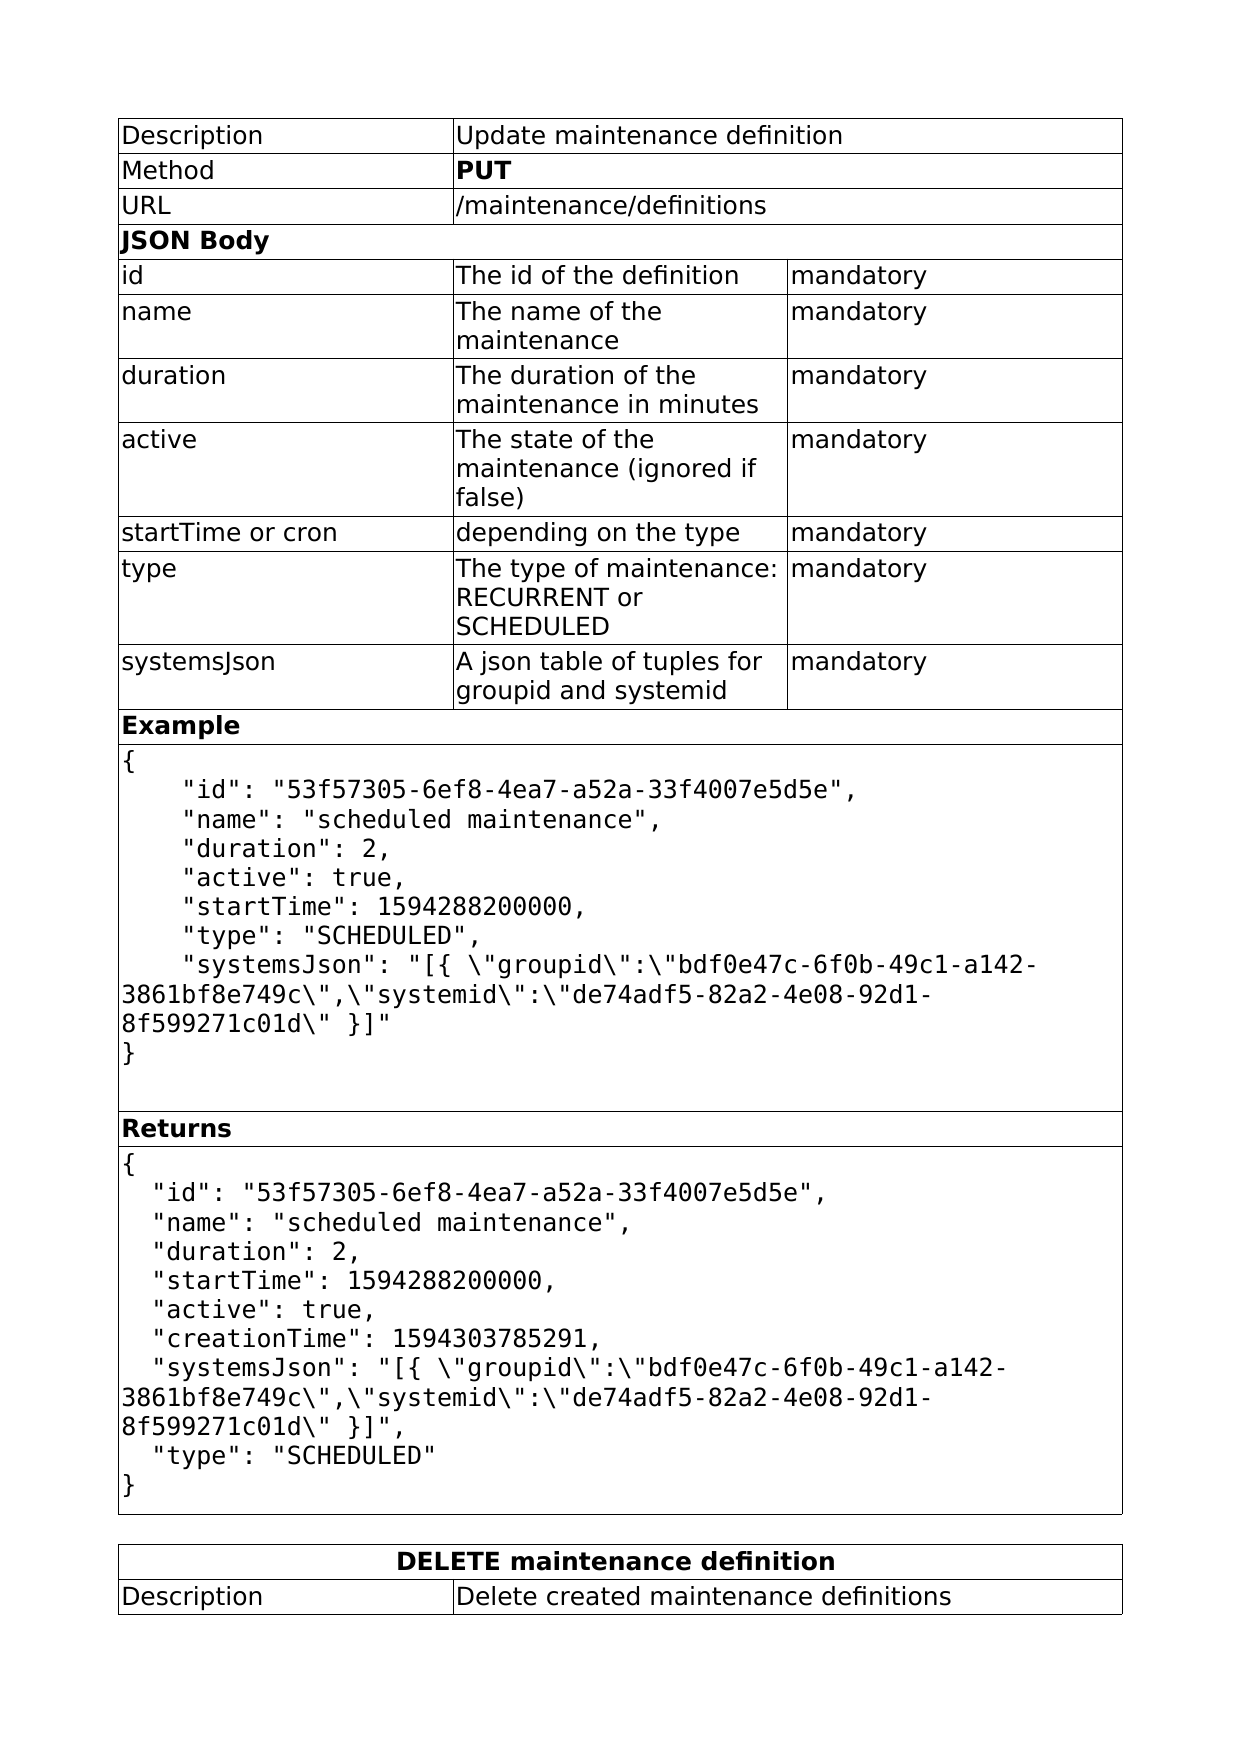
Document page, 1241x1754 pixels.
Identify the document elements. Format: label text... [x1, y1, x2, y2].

table_cell The duration of the maintenance in minutes [454, 359, 787, 422]
table_header DELETE maintenance definition [119, 1545, 1122, 1579]
table_cell type [119, 552, 453, 644]
table_cell mandatory [788, 359, 1122, 422]
table_cell mandatory [788, 260, 1122, 294]
table_cell active [119, 423, 453, 516]
table_cell duration [119, 359, 453, 422]
table_cell URL [119, 189, 453, 223]
table_cell The state of the maintenance (ignored if false) [454, 423, 787, 516]
table_cell The type of maintenance: RECURRENT or SCHEDULED [454, 552, 787, 644]
table_cell depending on the type [454, 517, 787, 551]
table_cell startTime or cron [119, 517, 453, 551]
table_cell The id of the definition [454, 260, 787, 294]
table_cell name [119, 295, 453, 358]
table_cell /maintenance/definitions [454, 189, 1122, 223]
table_cell systemsJson [119, 645, 453, 708]
table_cell Example [119, 710, 1122, 743]
table_cell The name of the maintenance [454, 295, 787, 358]
table_cell { "id": "53f57305-6ef8-4ea7-a52a-33f4007e5d5e", "name": "scheduled maintenance", "duration": 2, "active": true, "startTime": 1594288200000, "type": "SCHEDULED", "systemsJson": "[{ \"groupid\":\"bdf0e47c-6f0b-49c1-a142-3861bf8e749c\",\"systemid\":\"de74adf5-82a2-4e08-92d1-8f599271c01d\" }]" } [119, 745, 1122, 1111]
table_cell PUT [454, 154, 1122, 188]
table_cell JSON Body [119, 225, 1122, 258]
table_cell mandatory [788, 645, 1122, 708]
table_cell mandatory [788, 552, 1122, 644]
table_cell mandatory [788, 423, 1122, 516]
table_cell { "id": "53f57305-6ef8-4ea7-a52a-33f4007e5d5e", "name": "scheduled maintenance", "duration": 2, "startTime": 1594288200000, "active": true, "creationTime": 1594303785291, "systemsJson": "[{ \"groupid\":\"bdf0e47c-6f0b-49c1-a142-3861bf8e749c\",\"systemid\":\"de74adf5-82a2-4e08-92d1-8f599271c01d\" }]", "type": "SCHEDULED" } [119, 1147, 1122, 1514]
table_cell Method [119, 154, 453, 188]
table_cell A json table of tuples for groupid and systemid [454, 645, 787, 708]
table_cell Update maintenance definition [454, 119, 1122, 153]
table_cell mandatory [788, 295, 1122, 358]
table_cell Delete created maintenance definitions [454, 1580, 1122, 1614]
table_cell Returns [119, 1112, 1122, 1146]
table_cell id [119, 260, 453, 294]
table_cell Description [119, 1580, 453, 1614]
table_cell Description [119, 119, 453, 153]
table_cell mandatory [788, 517, 1122, 551]
